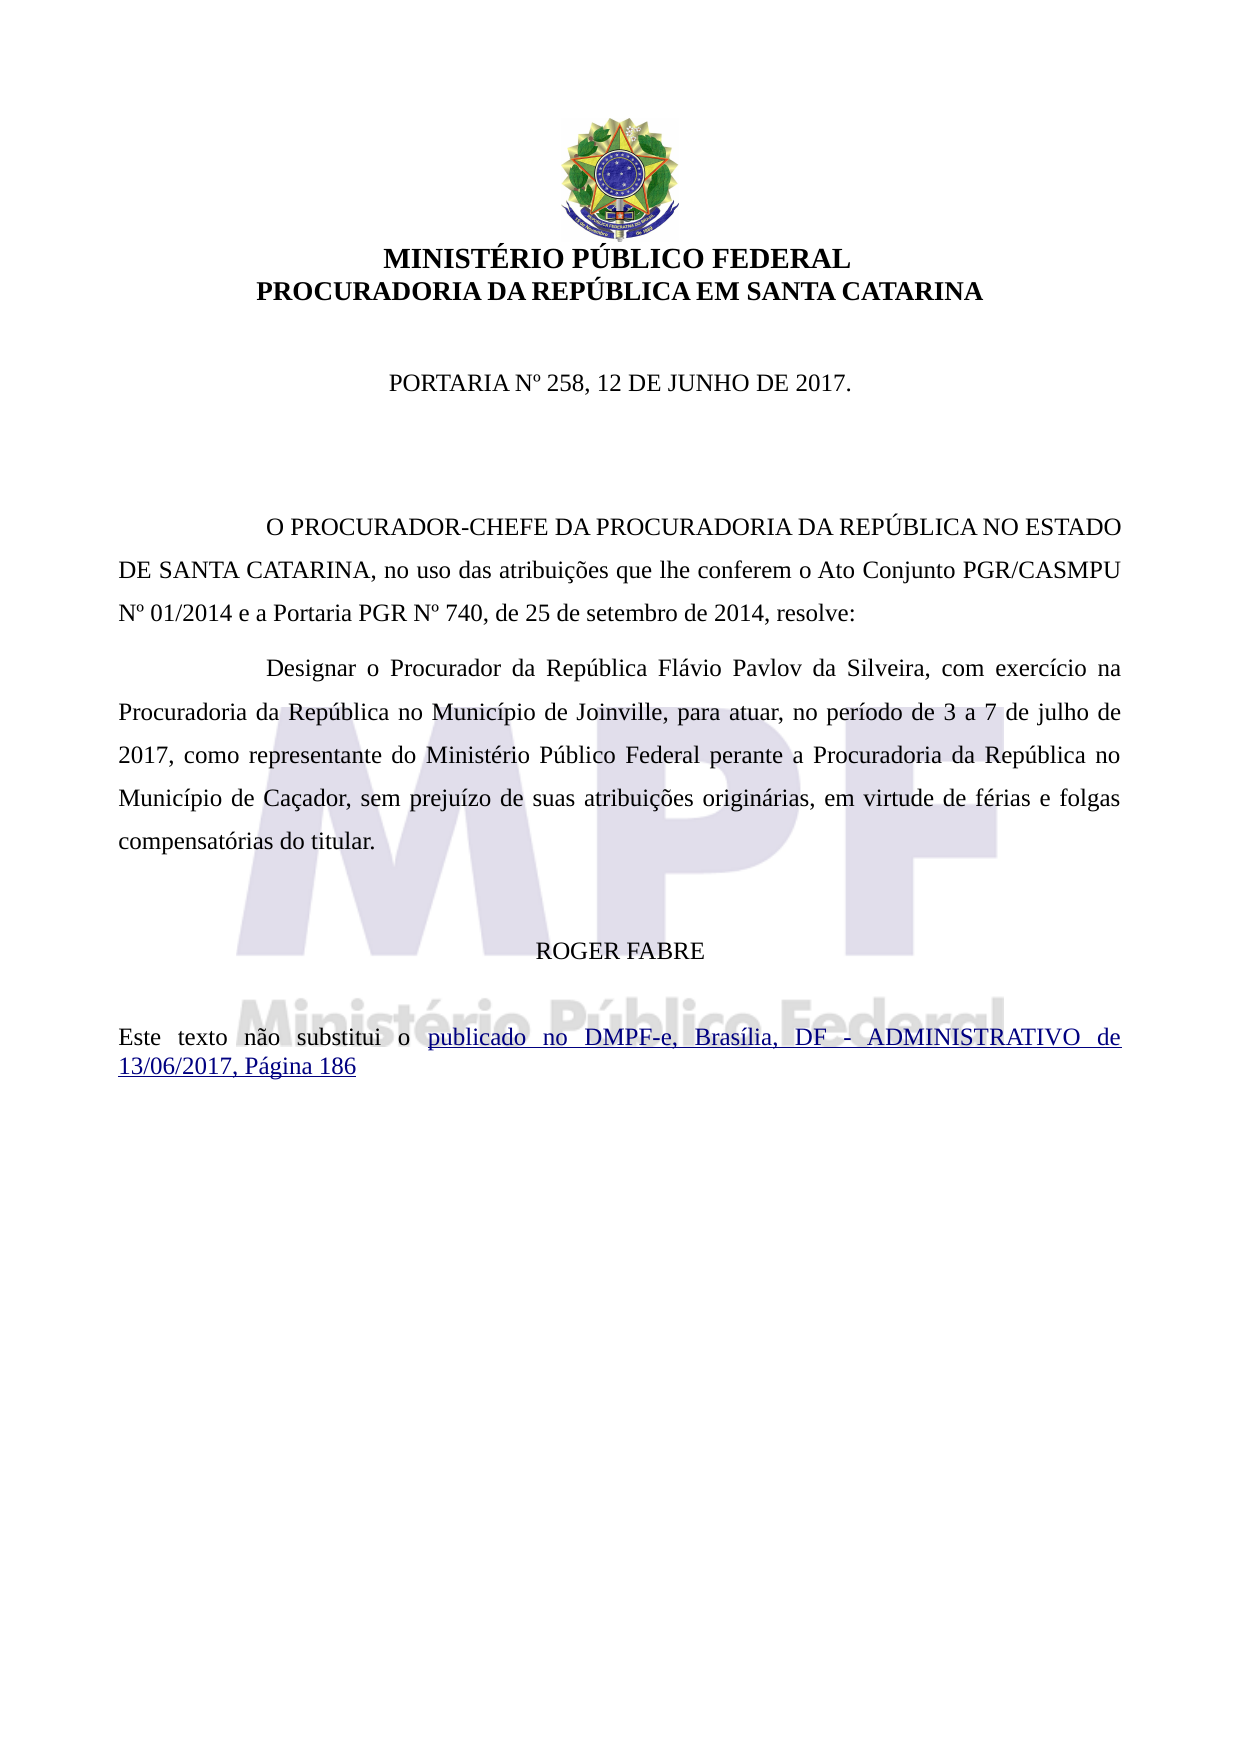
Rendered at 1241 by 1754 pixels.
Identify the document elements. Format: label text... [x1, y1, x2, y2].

text PROCURADORIA DA REPÚBLICA EM SANTA CATARINA [118, 275, 1122, 306]
picture [236, 964, 1004, 1022]
text MINISTÉRIO PÚBLICO FEDERAL [118, 176, 1122, 275]
text Designar o Procurador da República Flávio Pavlov da Silveira, com exercício na Procuradoria da República no Município de Joinville, para atuar, no período de 3 a 7 de julho de 2017, como representante do Ministério Público Federal perante a Procuradoria da República no Município de Caçador, sem prejuízo de suas atribuições originárias, em virtude de férias e folgas compensatórias do titular. [118, 653, 1122, 855]
text PORTARIA Nº 258, 12 DE JUNHO DE 2017. [118, 368, 1122, 397]
picture [236, 855, 1004, 936]
text O PROCURADOR-CHEFE DA PROCURADORIA DA REPÚBLICA NO ESTADO DE SANTA CATARINA, no uso das atribuições que lhe conferem o Ato Conjunto PGR/CASMPU Nº 01/2014 e a Portaria PGR Nº 740, de 25 de setembro de 2014, resolve: [118, 512, 1122, 627]
text Este texto não substitui o publicado no DMPF-e, Brasília, DF - ADMINISTRATIVO de 13/06/2017, Página 186 [118, 1022, 1122, 1079]
text ROGER FABRE [118, 936, 1122, 964]
